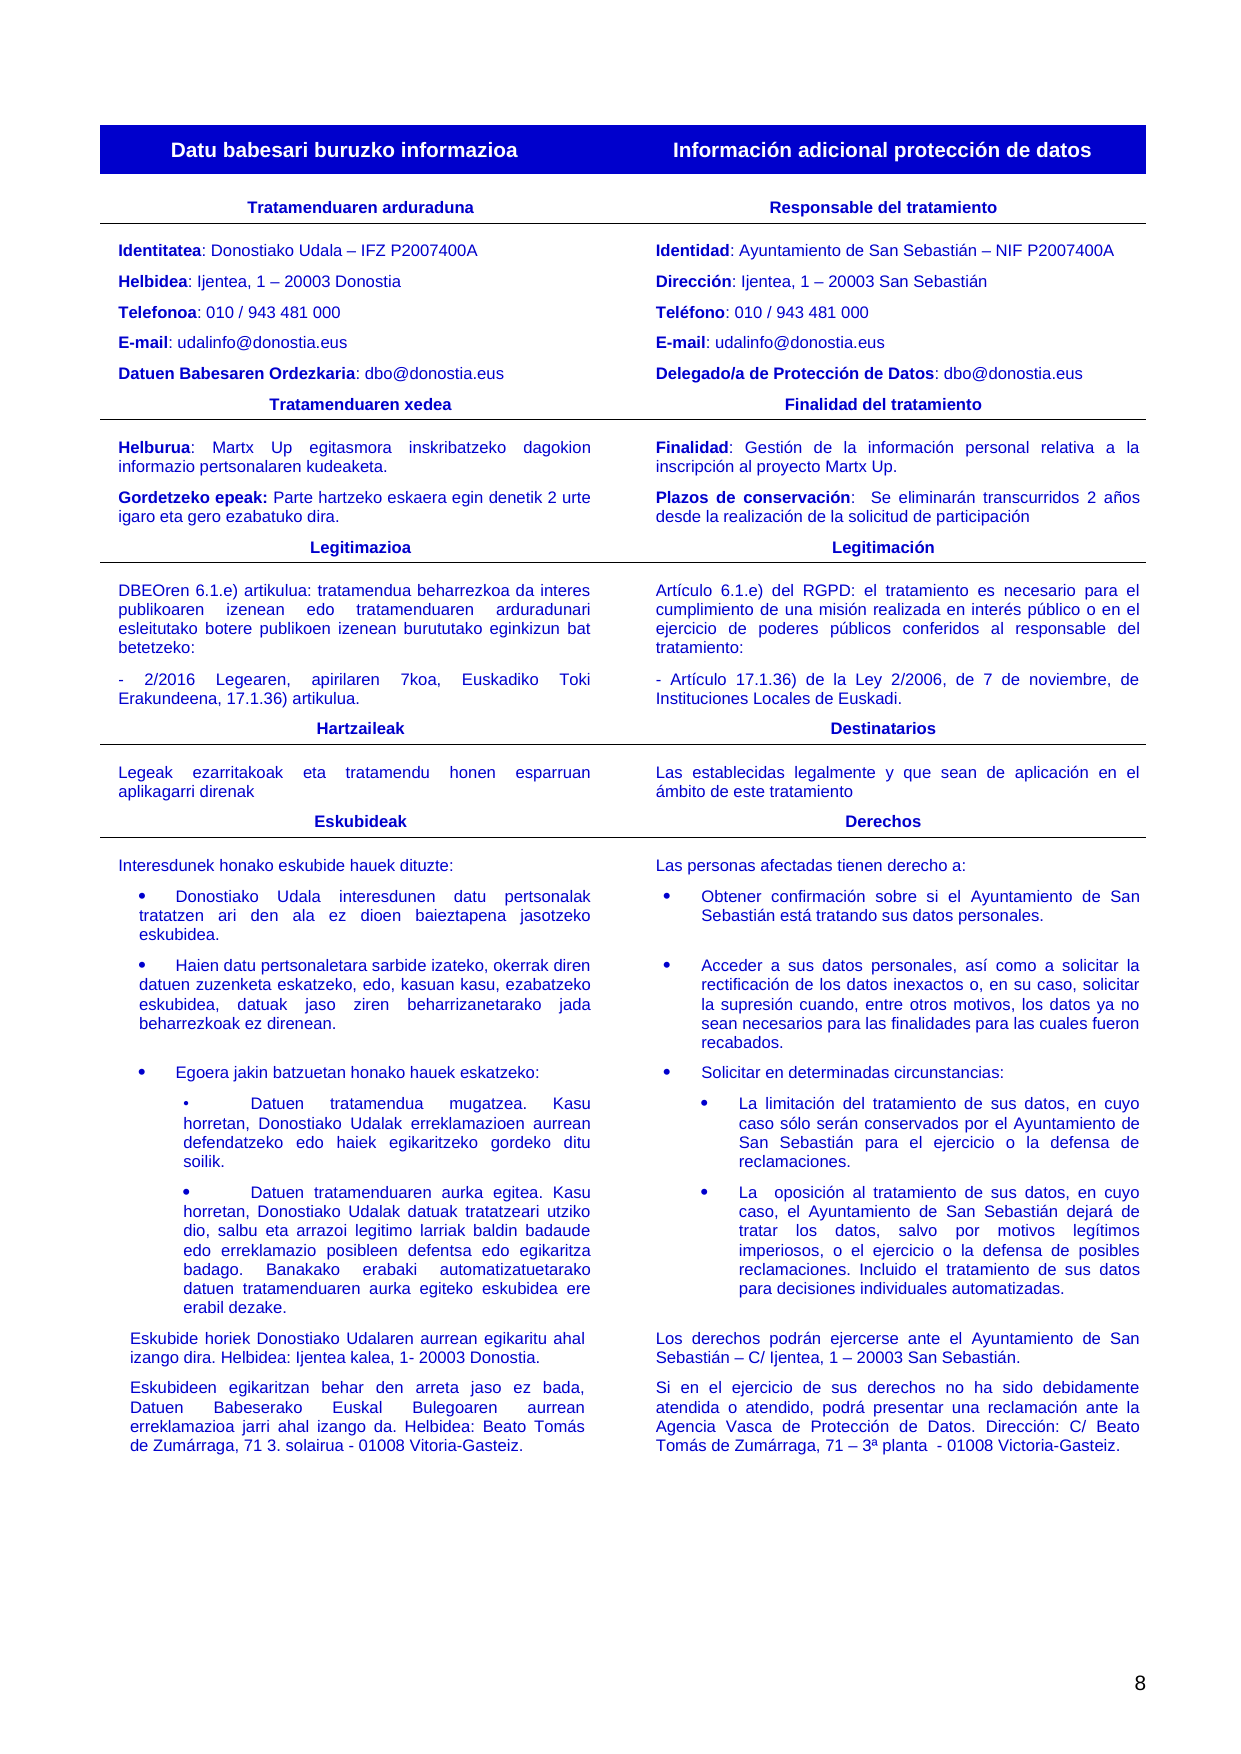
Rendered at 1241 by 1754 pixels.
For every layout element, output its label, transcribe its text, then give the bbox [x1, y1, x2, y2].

table_cell Donostiako Udala interesdunen datu pertsonalak tratatzen ari den ala ez dioen baieztapena jasotzeko eskubidea. [100, 881, 620, 950]
table_cell E-mail: udalinfo@donostia.eus [620, 328, 1146, 358]
table_cell Dirección: Ijentea, 1 – 20003 San Sebastián [620, 266, 1146, 297]
table_cell Eskubideak [100, 807, 620, 837]
table_cell Telefonoa: 010 / 943 481 000 [100, 297, 620, 327]
table_cell Identidad: Ayuntamiento de San Sebastián – NIF P2007400A [620, 224, 1146, 266]
table_cell Helburua: Martx Up egitasmora inskribatzeko dagokion informazio pertsonalaren kudeaketa. [100, 420, 620, 482]
table_cell Eskubide horiek Donostiako Udalaren aurrean egikaritu ahal izango dira. Helbidea: Ijentea kalea, 1- 20003 Donostia. [100, 1323, 620, 1373]
table_cell Finalidad: Gestión de la información personal relativa a la inscripción al proyecto Martx Up. [620, 420, 1146, 482]
table_cell Interesdunek honako eskubide hauek dituzte: [100, 838, 620, 881]
table_cell Derechos [620, 807, 1146, 837]
table_cell Si en el ejercicio de sus derechos no ha sido debidamente atendida o atendido, podrá presentar una reclamación ante la Agencia Vasca de Protección de Datos. Dirección: C/ Beato Tomás de Zumárraga, 71 – 3ª planta - 01008 Victoria-Gasteiz. [620, 1373, 1146, 1461]
table_cell Plazos de conservación: Se eliminarán transcurridos 2 años desde la realización de la solicitud de participación [620, 482, 1146, 532]
table_header Información adicional protección de datos [612, 125, 1146, 174]
table_cell Responsable del tratamiento [620, 174, 1146, 223]
table_cell La limitación del tratamiento de sus datos, en cuyo caso sólo serán conservados por el Ayuntamiento de San Sebastián para el ejercicio o la defensa de reclamaciones. [620, 1089, 1146, 1177]
table_cell Identitatea: Donostiako Udala – IFZ P2007400A [100, 224, 620, 266]
table_cell Datuen tratamenduaren aurka egitea. Kasu horretan, Donostiako Udalak datuak tratatzeari utziko dio, salbu eta arrazoi legitimo larriak baldin badaude edo erreklamazio posibleen defentsa edo egikaritza badago. Banakako erabaki automatizatuetarako datuen tratamenduaren aurka egiteko eskubidea ere erabil dezake. [100, 1177, 620, 1323]
table_cell Eskubideen egikaritzan behar den arreta jaso ez bada, Datuen Babeserako Euskal Bulegoaren aurrean erreklamazioa jarri ahal izango da. Helbidea: Beato Tomás de Zumárraga, 71 3. solairua - 01008 Vitoria-Gasteiz. [100, 1373, 620, 1461]
table_cell Hartzaileak [100, 713, 620, 744]
table_cell Finalidad del tratamiento [620, 389, 1146, 419]
table_cell E-mail: udalinfo@donostia.eus [100, 328, 620, 358]
table_cell Helbidea: Ijentea, 1 – 20003 Donostia [100, 266, 620, 297]
table_cell Los derechos podrán ejercerse ante el Ayuntamiento de San Sebastián – C/ Ijentea, 1 – 20003 San Sebastián. [620, 1323, 1146, 1373]
table_header Datu babesari buruzko informazioa [100, 125, 612, 174]
table_cell Datuen tratamendua mugatzea. Kasu horretan, Donostiako Udalak erreklamazioen aurrean defendatzeko edo haiek egikaritzeko gordeko ditu soilik. [100, 1089, 620, 1177]
table_cell La oposición al tratamiento de sus datos, en cuyo caso, el Ayuntamiento de San Sebastián dejará de tratar los datos, salvo por motivos legítimos imperiosos, o el ejercicio o la defensa de posibles reclamaciones. Incluido el tratamiento de sus datos para decisiones individuales automatizadas. [620, 1177, 1146, 1323]
table_cell Acceder a sus datos personales, así como a solicitar la rectificación de los datos inexactos o, en su caso, solicitar la supresión cuando, entre otros motivos, los datos ya no sean necesarios para las finalidades para las cuales fueron recabados. [620, 950, 1146, 1057]
table_cell Legeak ezarritakoak eta tratamendu honen esparruan aplikagarri direnak [100, 745, 620, 807]
table_cell Legitimación [620, 532, 1146, 562]
table_cell Tratamenduaren xedea [100, 389, 620, 419]
table_cell Solicitar en determinadas circunstancias: [620, 1058, 1146, 1088]
table_cell Teléfono: 010 / 943 481 000 [620, 297, 1146, 327]
table_cell Delegado/a de Protección de Datos: dbo@donostia.eus [620, 358, 1146, 389]
table_cell Las establecidas legalmente y que sean de aplicación en el ámbito de este tratamiento [620, 745, 1146, 807]
table_cell Tratamenduaren arduraduna [100, 174, 620, 223]
table_cell Haien datu pertsonaletara sarbide izateko, okerrak diren datuen zuzenketa eskatzeko, edo, kasuan kasu, ezabatzeko eskubidea, datuak jaso ziren beharrizanetarako jada beharrezkoak ez direnean. [100, 950, 620, 1057]
table_cell Las personas afectadas tienen derecho a: [620, 838, 1146, 881]
table_cell DBEOren 6.1.e) artikulua: tratamendua beharrezkoa da interes publikoaren izenean edo tratamenduaren arduradunari esleitutako botere publikoen izenean burututako eginkizun bat betetzeko: - 2/2016 Legearen, apirilaren 7koa, Euskadiko Toki Erakundeena, 17.1.36) artikulua. [100, 563, 620, 713]
table_cell Artículo 6.1.e) del RGPD: el tratamiento es necesario para el cumplimiento de una misión realizada en interés público o en el ejercicio de poderes públicos conferidos al responsable del tratamiento: - Artículo 17.1.36) de la Ley 2/2006, de 7 de noviembre, de Instituciones Locales de Euskadi. [620, 563, 1146, 713]
table_cell Datuen Babesaren Ordezkaria: dbo@donostia.eus [100, 358, 620, 389]
table_cell Legitimazioa [100, 532, 620, 562]
table_cell Gordetzeko epeak: Parte hartzeko eskaera egin denetik 2 urte igaro eta gero ezabatuko dira. [100, 482, 620, 532]
table_cell Egoera jakin batzuetan honako hauek eskatzeko: [100, 1058, 620, 1088]
table_cell Obtener confirmación sobre si el Ayuntamiento de San Sebastián está tratando sus datos personales. [620, 881, 1146, 950]
table_cell Destinatarios [620, 713, 1146, 744]
